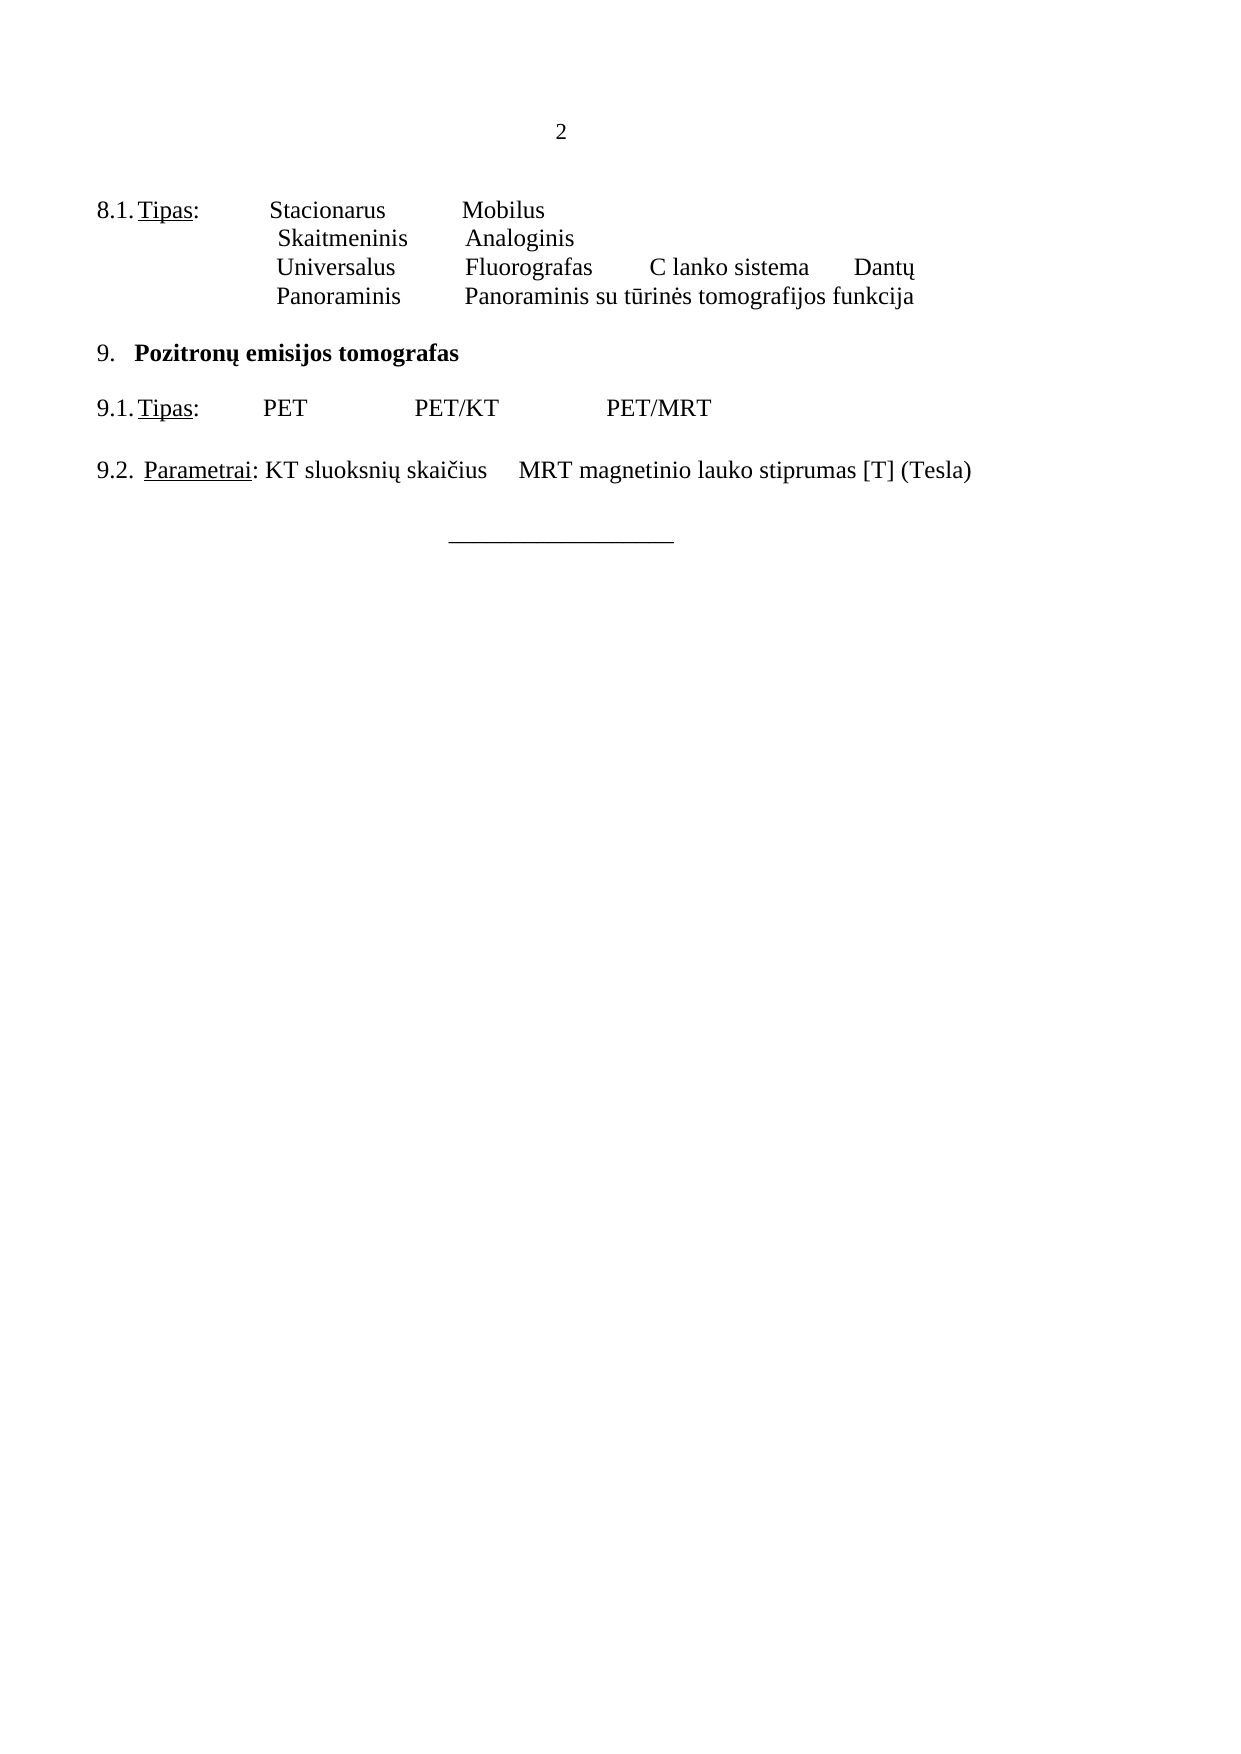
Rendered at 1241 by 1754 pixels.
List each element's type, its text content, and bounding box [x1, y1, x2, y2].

text 9. Pozitronų emisijos tomografas [97, 338, 1063, 367]
text  Universalus  Fluorografas  C lanko sistema  Dantų [134, 252, 1063, 281]
text 8.1. Tipas:  Stacionarus  Mobilus [97, 195, 1063, 223]
text  Skaitmeninis  Analoginis [97, 223, 1063, 252]
text 9.2. Parametrai: KT sluoksnių skaičius MRT magnetinio lauko stiprumas [T] (Tesla) [97, 455, 1063, 484]
text __________________ [59, 517, 1063, 545]
text  Panoraminis  Panoraminis su tūrinės tomografijos funkcija [134, 281, 1063, 310]
text 9.1. Tipas:  PET  PET/KT  PET/MRT [97, 393, 1063, 422]
